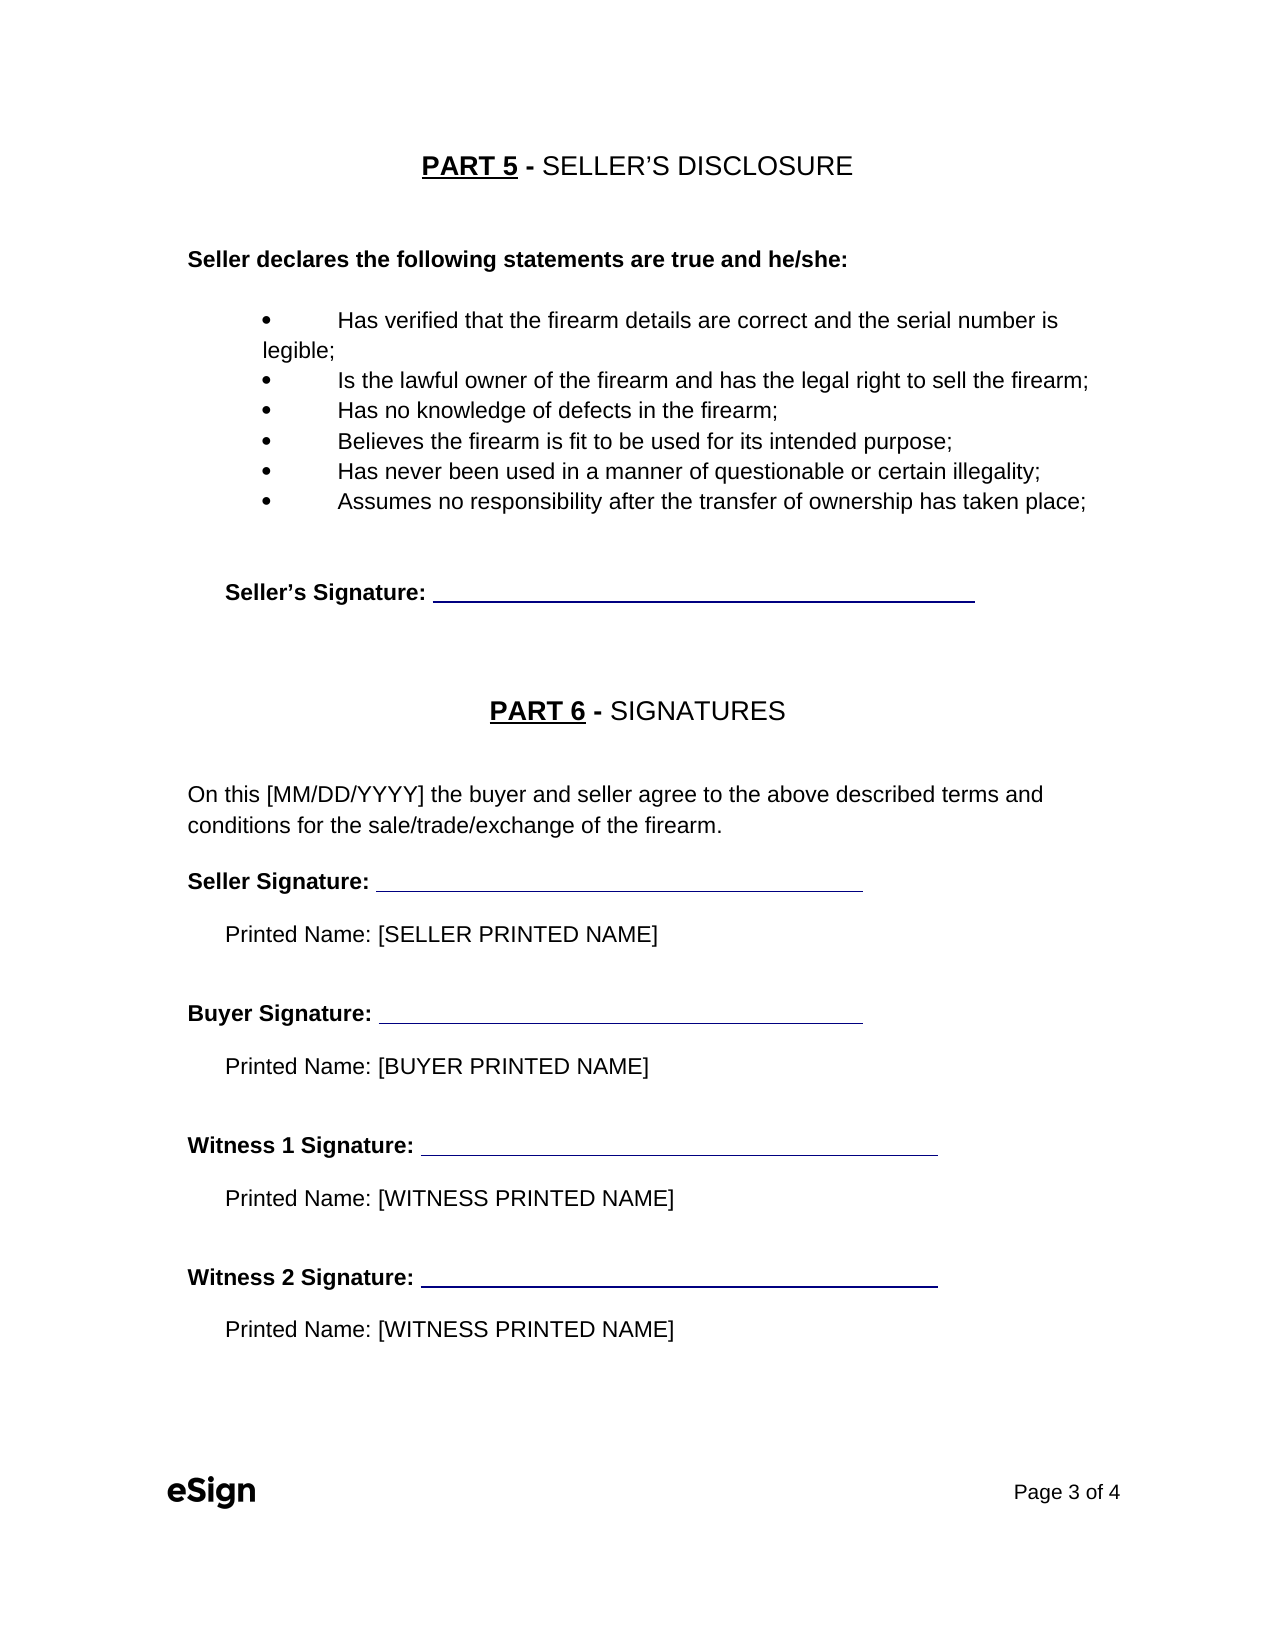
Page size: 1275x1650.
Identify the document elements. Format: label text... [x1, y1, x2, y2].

text Printed Name: [WITNESS PRINTED NAME] [187, 1184, 1125, 1211]
text Seller’s Signature: [225, 579, 1125, 605]
text Seller Signature: [187, 868, 1125, 894]
text Buyer Signature: [187, 1000, 1125, 1026]
list Has no knowledge of defects in the firearm; [262, 397, 1125, 424]
text Printed Name: [BUYER PRINTED NAME] [187, 1053, 1125, 1079]
list Assumes no responsibility after the transfer of ownership has taken place; [262, 488, 1125, 514]
list Has never been used in a manner of questionable or certain illegality; [262, 458, 1125, 484]
text Seller declares the following statements are true and he/she: [187, 246, 1125, 273]
text On this [MM/DD/YYYY] the buyer and seller agree to the above described terms and conditions for the sale/trade/exchange of the firearm. [187, 781, 1125, 838]
text Printed Name: [SELLER PRINTED NAME] [187, 921, 1125, 947]
list Has verified that the firearm details are correct and the serial number is legible; [262, 307, 1125, 363]
text Witness 1 Signature: [187, 1132, 1125, 1158]
list Believes the firearm is fit to be used for its intended purpose; [262, 428, 1125, 454]
list PART 5 - SELLER’S DISCLOSURE [150, 150, 1125, 181]
list PART 6 - SIGNATURES [150, 695, 1125, 726]
list Is the lawful owner of the firearm and has the legal right to sell the firearm; [262, 367, 1125, 393]
text Witness 2 Signature: [187, 1263, 1125, 1290]
text Printed Name: [WITNESS PRINTED NAME] [187, 1316, 1125, 1343]
